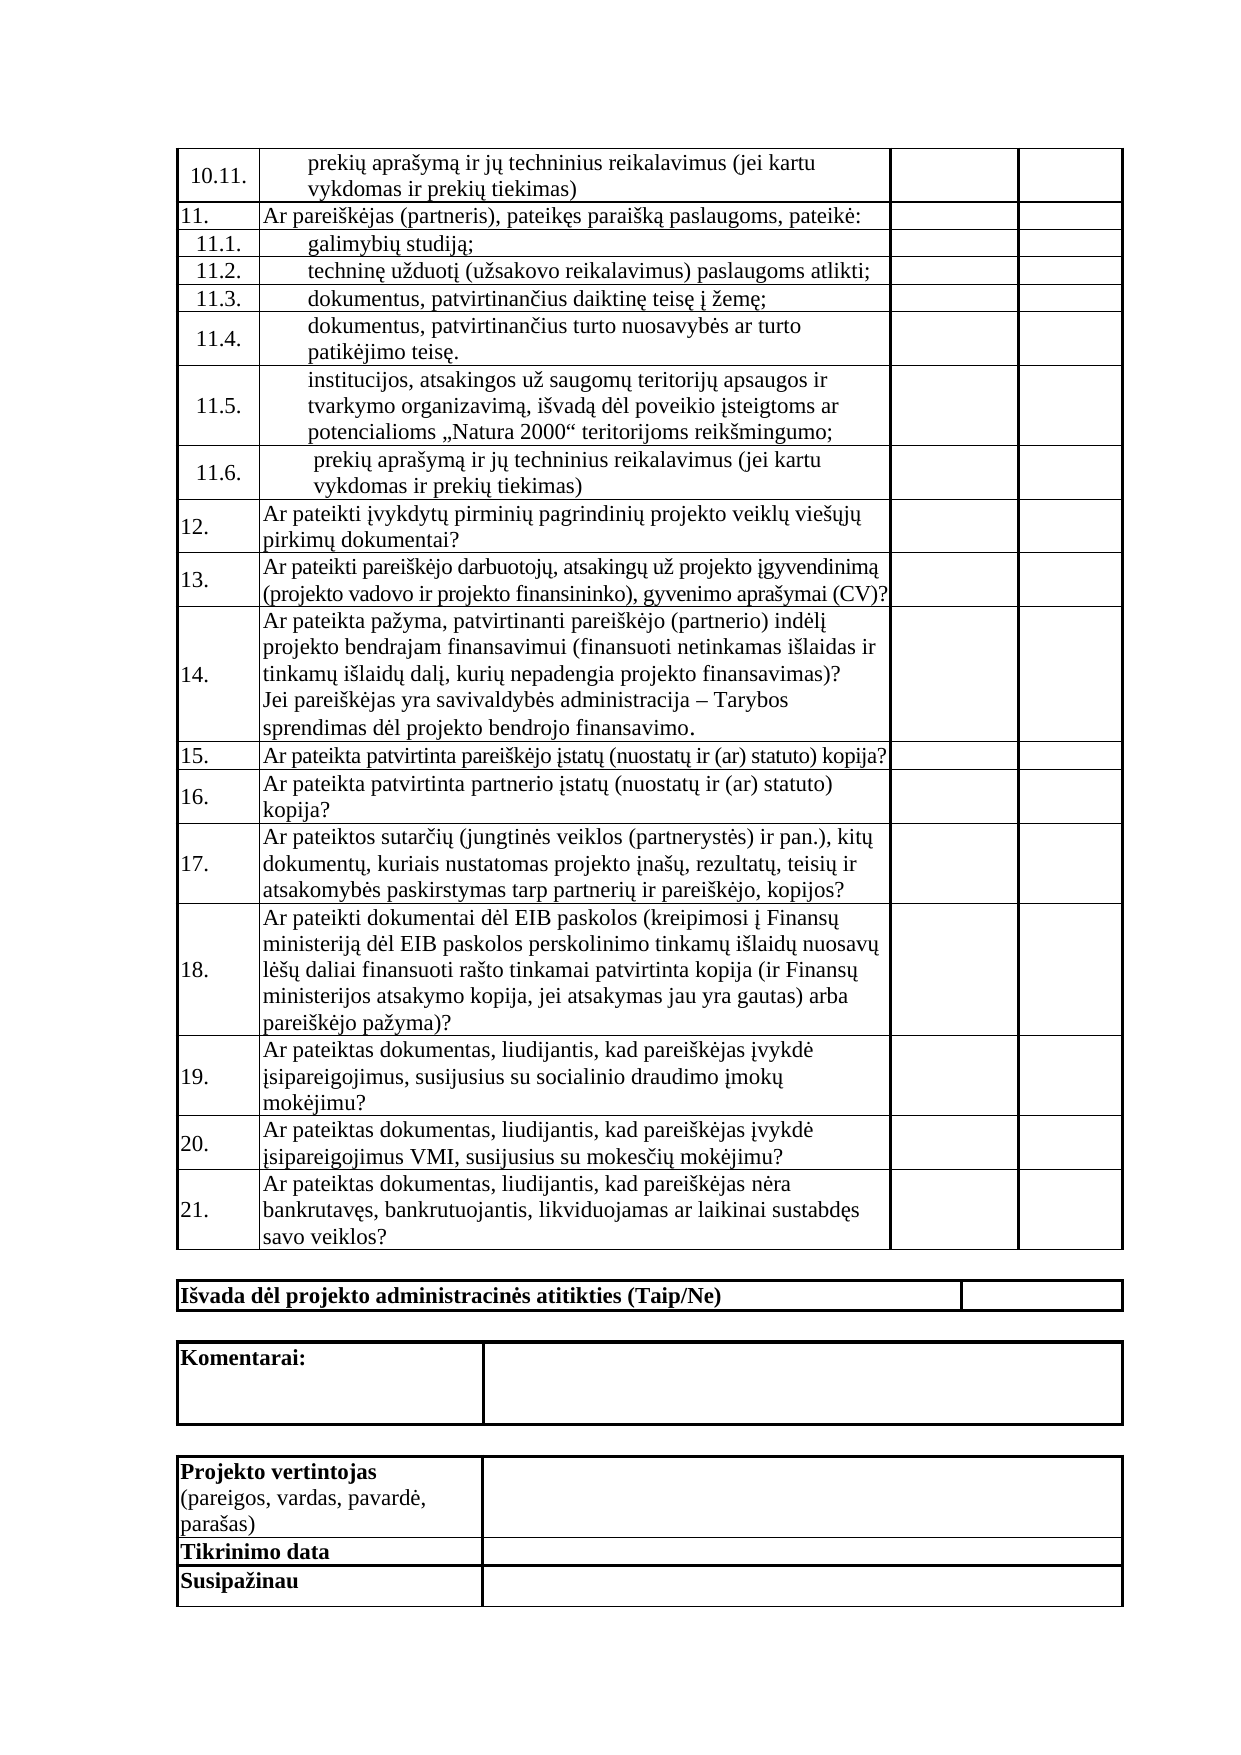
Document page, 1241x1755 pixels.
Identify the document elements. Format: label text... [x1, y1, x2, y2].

table_cell [1020, 1036, 1121, 1115]
table_cell [892, 257, 1017, 283]
table_cell [1020, 149, 1121, 201]
table_cell Ar pateiktos sutarčių (jungtinės veiklos (partnerystės) ir pan.), kitų dokumentų, kuriais nustatomas projekto įnašų, rezultatų, teisių ir atsakomybės paskirstymas tarp partnerių ir pareiškėjo, kopijos? [260, 824, 889, 902]
table_cell galimybių studiją; [260, 230, 889, 256]
table_cell 13. [179, 553, 259, 606]
table_cell 19. [179, 1036, 259, 1115]
table_cell Ar pareiškėjas (partneris), pateikęs paraišką paslaugoms, pateikė: [260, 203, 889, 229]
table_cell Ar pateikti dokumentai dėl EIB paskolos (kreipimosi į Finansų ministeriją dėl EIB paskolos perskolinimo tinkamų išlaidų nuosavų lėšų daliai finansuoti rašto tinkamai patvirtinta kopija (ir Finansų ministerijos atsakymo kopija, jei atsakymas jau yra gautas) arba pareiškėjo pažyma)? [260, 904, 889, 1035]
table_cell 10.11. [179, 149, 259, 201]
table_cell [1020, 553, 1121, 606]
table_cell 14. [179, 607, 259, 741]
table_cell [892, 1170, 1017, 1249]
table_cell [1020, 1116, 1121, 1169]
table_cell dokumentus, patvirtinančius daiktinę teisę į žemę; [260, 285, 889, 311]
table_cell [892, 607, 1017, 741]
table_cell [1020, 285, 1121, 311]
table_cell [892, 553, 1017, 606]
table_cell [1020, 230, 1121, 256]
table_cell [1020, 1170, 1121, 1249]
table_cell Susipažinau [179, 1567, 481, 1606]
table_cell institucijos, atsakingos už saugomų teritorijų apsaugos ir tvarkymo organizavimą, išvadą dėl poveikio įsteigtoms ar potencialioms „Natura 2000“ teritorijoms reikšmingumo; [260, 366, 889, 445]
table_cell techninę užduotį (užsakovo reikalavimus) paslaugoms atlikti; [260, 257, 889, 283]
table_cell Ar pateiktas dokumentas, liudijantis, kad pareiškėjas nėra bankrutavęs, bankrutuojantis, likviduojamas ar laikinai sustabdęs savo veiklos? [260, 1170, 889, 1249]
table_cell Ar pateikti pareiškėjo darbuotojų, atsakingų už projekto įgyvendinimą (projekto vadovo ir projekto finansininko), gyvenimo aprašymai (CV)? [260, 553, 889, 606]
table_cell [892, 500, 1017, 552]
table_cell 16. [179, 770, 259, 822]
table_cell [892, 149, 1017, 201]
table_cell [892, 1116, 1017, 1169]
table_cell 20. [179, 1116, 259, 1169]
table_cell [892, 230, 1017, 256]
table_cell [484, 1567, 1121, 1606]
table_cell [1020, 312, 1121, 365]
table_cell [1020, 500, 1121, 552]
table_cell [1020, 904, 1121, 1035]
table_cell [892, 366, 1017, 445]
table_cell 11.6. [179, 446, 259, 498]
table_cell [892, 1036, 1017, 1115]
table_cell Ar pateiktas dokumentas, liudijantis, kad pareiškėjas įvykdė įsipareigojimus VMI, susijusius su mokesčių mokėjimu? [260, 1116, 889, 1169]
table_cell [1020, 366, 1121, 445]
table_cell [1020, 203, 1121, 229]
table_cell Ar pateikta pažyma, patvirtinanti pareiškėjo (partnerio) indėlį projekto bendrajam finansavimui (finansuoti netinkamas išlaidas ir tinkamų išlaidų dalį, kurių nepadengia projekto finansavimas)? Jei pareiškėjas yra savivaldybės administracija – Tarybos sprendimas dėl projekto bendrojo finansavimo. [260, 607, 889, 741]
table_header Komentarai: [179, 1344, 482, 1423]
table_cell Ar pateikta patvirtinta partnerio įstatų (nuostatų ir (ar) statuto) kopija? [260, 770, 889, 822]
table_header Išvada dėl projekto administracinės atitikties (Taip/Ne) [179, 1282, 960, 1308]
table_cell 15. [179, 742, 259, 769]
table_cell [892, 770, 1017, 822]
table_header Projekto vertintojas (pareigos, vardas, pavardė, parašas) [179, 1458, 481, 1537]
table_cell 21. [179, 1170, 259, 1249]
table_cell dokumentus, patvirtinančius turto nuosavybės ar turto patikėjimo teisę. [260, 312, 889, 365]
table_cell 11. [179, 203, 259, 229]
table_cell [892, 312, 1017, 365]
table_cell [892, 904, 1017, 1035]
table_cell 11.3. [179, 285, 259, 311]
table_header [963, 1282, 1121, 1308]
table_cell [892, 742, 1017, 769]
table_cell 11.4. [179, 312, 259, 365]
table_cell [892, 285, 1017, 311]
table_cell 11.5. [179, 366, 259, 445]
table_cell [1020, 770, 1121, 822]
table_cell prekių aprašymą ir jų techninius reikalavimus (jei kartu vykdomas ir prekių tiekimas) [260, 446, 889, 498]
table_cell Tikrinimo data [179, 1538, 481, 1564]
table_cell Ar pateikti įvykdytų pirminių pagrindinių projekto veiklų viešųjų pirkimų dokumentai? [260, 500, 889, 552]
table_cell prekių aprašymą ir jų techninius reikalavimus (jei kartu vykdomas ir prekių tiekimas) [260, 149, 889, 201]
table_header [485, 1344, 1121, 1423]
table_cell 17. [179, 824, 259, 902]
table_cell 12. [179, 500, 259, 552]
table_cell [1020, 742, 1121, 769]
table_cell 11.2. [179, 257, 259, 283]
table_cell [1020, 257, 1121, 283]
table_header [484, 1458, 1121, 1537]
table_cell Ar pateikta patvirtinta pareiškėjo įstatų (nuostatų ir (ar) statuto) kopija? [260, 742, 889, 769]
table_cell Ar pateiktas dokumentas, liudijantis, kad pareiškėjas įvykdė įsipareigojimus, susijusius su socialinio draudimo įmokų mokėjimu? [260, 1036, 889, 1115]
table_cell [1020, 607, 1121, 741]
table_cell [892, 203, 1017, 229]
table_cell [1020, 446, 1121, 498]
table_cell 18. [179, 904, 259, 1035]
table_cell [892, 446, 1017, 498]
table_cell [1020, 824, 1121, 902]
table_cell [484, 1538, 1121, 1564]
table_cell 11.1. [179, 230, 259, 256]
table_cell [892, 824, 1017, 902]
